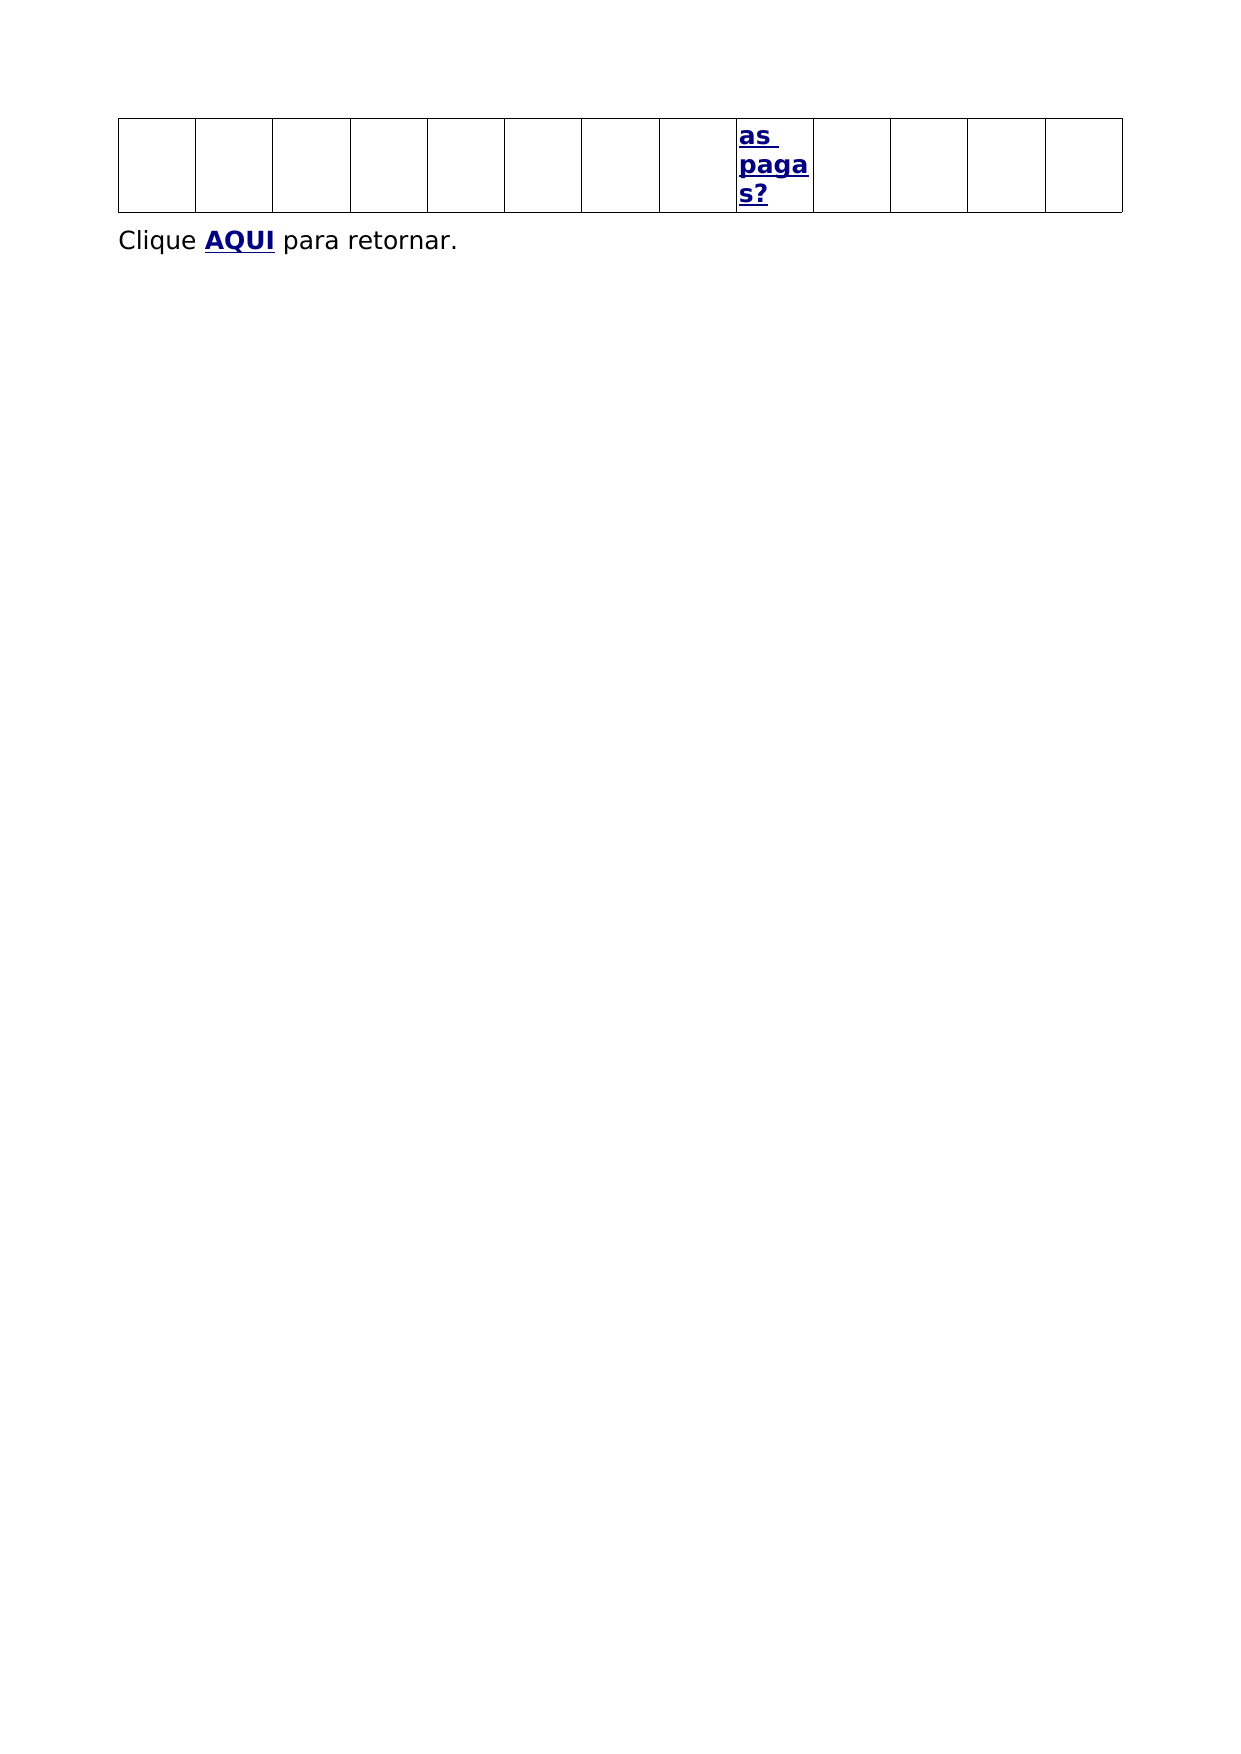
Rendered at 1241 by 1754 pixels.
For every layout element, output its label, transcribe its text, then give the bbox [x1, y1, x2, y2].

table_header [505, 119, 581, 212]
table_header as pagas? [737, 119, 813, 212]
table_header [119, 119, 195, 212]
table_header [814, 119, 890, 212]
table_header [968, 119, 1045, 212]
table_header [582, 119, 659, 212]
table_header [428, 119, 504, 212]
table_header [351, 119, 427, 212]
table_header [1046, 119, 1122, 212]
text Clique AQUI para retornar. [118, 226, 1122, 256]
table_header [273, 119, 350, 212]
table_header [196, 119, 272, 212]
table_header [891, 119, 967, 212]
table_header [660, 119, 736, 212]
